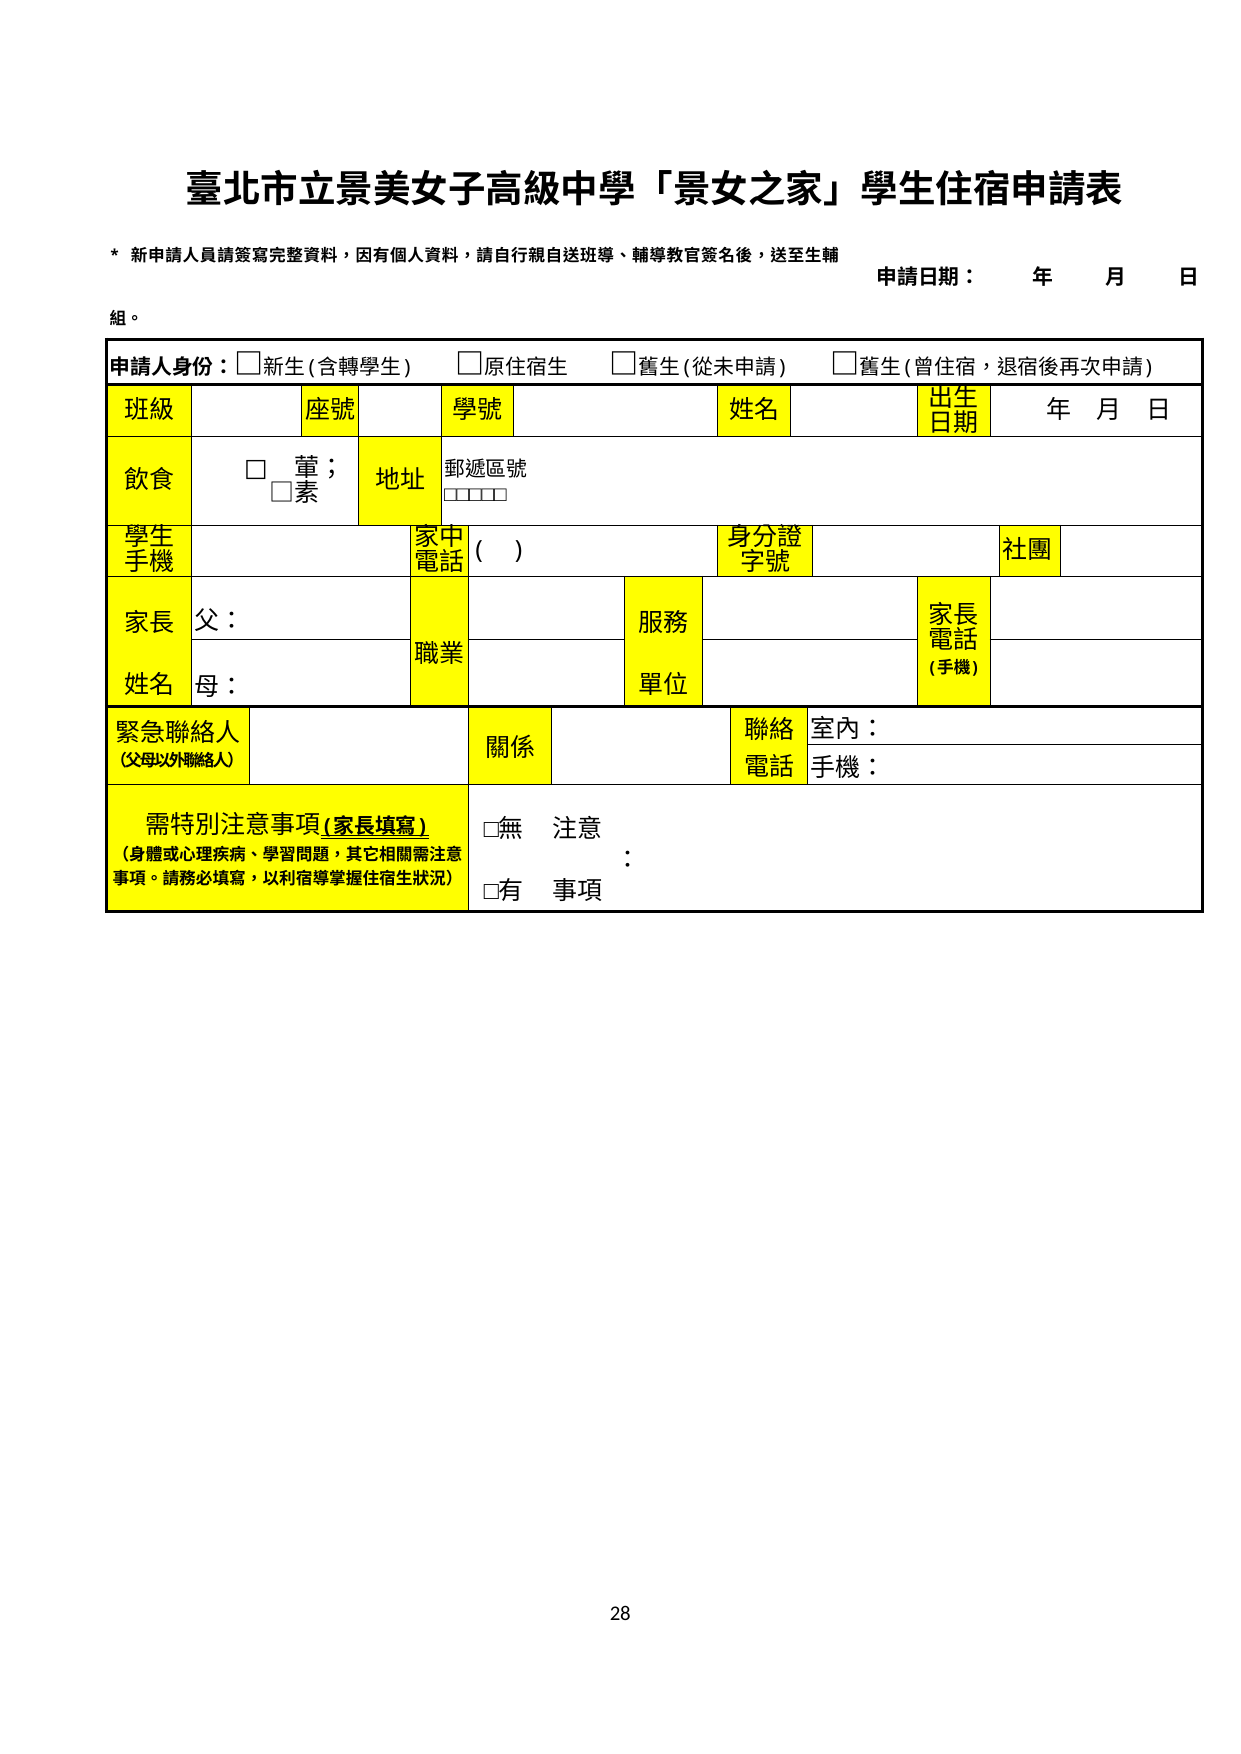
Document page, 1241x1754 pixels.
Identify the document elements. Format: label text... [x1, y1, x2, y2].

table_cell * 新申請人員請簽寫完整資料，因有個人資料，請自行親自送班導、輔導教官簽名後，送至生輔組。 [106, 213, 843, 338]
table_cell [359, 386, 441, 436]
table_cell 申請日期： 年 月 日 [844, 213, 1202, 338]
table_cell [192, 386, 301, 436]
table_cell [813, 526, 999, 576]
table_cell [791, 386, 917, 436]
table_cell 需特別注意事項(家長填寫) （身體或心理疾病、學習問題，其它相關需注意 事項。請務必填寫，以利宿導掌握住宿生狀況） [108, 785, 468, 910]
table_cell [991, 577, 1201, 639]
table_cell 家中 電話 [411, 526, 468, 576]
table_cell 關係 [469, 708, 551, 784]
table_cell 葷；□素 [192, 437, 358, 525]
table_cell ： [613, 785, 634, 910]
table_cell 學生 手機 [108, 526, 191, 576]
table_cell [469, 577, 624, 639]
table_cell 班級 [108, 386, 191, 436]
table_cell [703, 577, 917, 639]
table_cell [250, 708, 468, 784]
table_cell 申請人身份：□新生(含轉學生) □原住宿生 □舊生(從未申請) □舊生(曾住宿，退宿後再次申請) [108, 341, 1201, 383]
table_cell [634, 785, 1201, 910]
table_cell 注意事項 [542, 785, 612, 910]
table_cell □無 □有 [469, 785, 542, 910]
table_cell ( ) [469, 526, 717, 576]
table_cell 飲食 [108, 437, 191, 525]
table_cell 學號 [442, 386, 513, 436]
table_cell 姓名 [718, 386, 790, 436]
table_cell [514, 386, 717, 436]
table_cell [559, 437, 1201, 525]
table_cell [1061, 526, 1201, 576]
table_cell 緊急聯絡人 （父母以外聯絡人） [108, 708, 249, 784]
table_cell 身分證 字號 [718, 526, 812, 576]
table_cell 家長 電話 (手機) [918, 577, 990, 705]
table_cell 手機： [808, 745, 1201, 784]
table_cell 母： [192, 640, 410, 705]
table_header 臺北市立景美女子高級中學「景女之家」學生住宿申請表 [106, 157, 1202, 213]
table_cell 座號 [302, 386, 358, 436]
table_cell 地址 [359, 437, 441, 525]
table_cell 父： [192, 577, 410, 639]
table_cell 職業 [411, 577, 468, 705]
table_cell 家長 姓名 [108, 577, 191, 705]
table_cell [552, 708, 730, 784]
table_cell 服務 單位 [625, 577, 702, 705]
table_cell 聯絡電話 [731, 708, 807, 784]
table_cell [192, 526, 410, 576]
table_cell [703, 640, 917, 705]
table_cell 社團 [1000, 526, 1060, 576]
table_cell 出生日期 [918, 386, 990, 436]
table_cell [469, 640, 624, 705]
table_cell 郵遞區號 □□□□□ [442, 437, 558, 525]
table_cell 年 月 日 [991, 386, 1201, 436]
table_cell 室內： [808, 708, 1201, 744]
table_cell [991, 640, 1201, 705]
